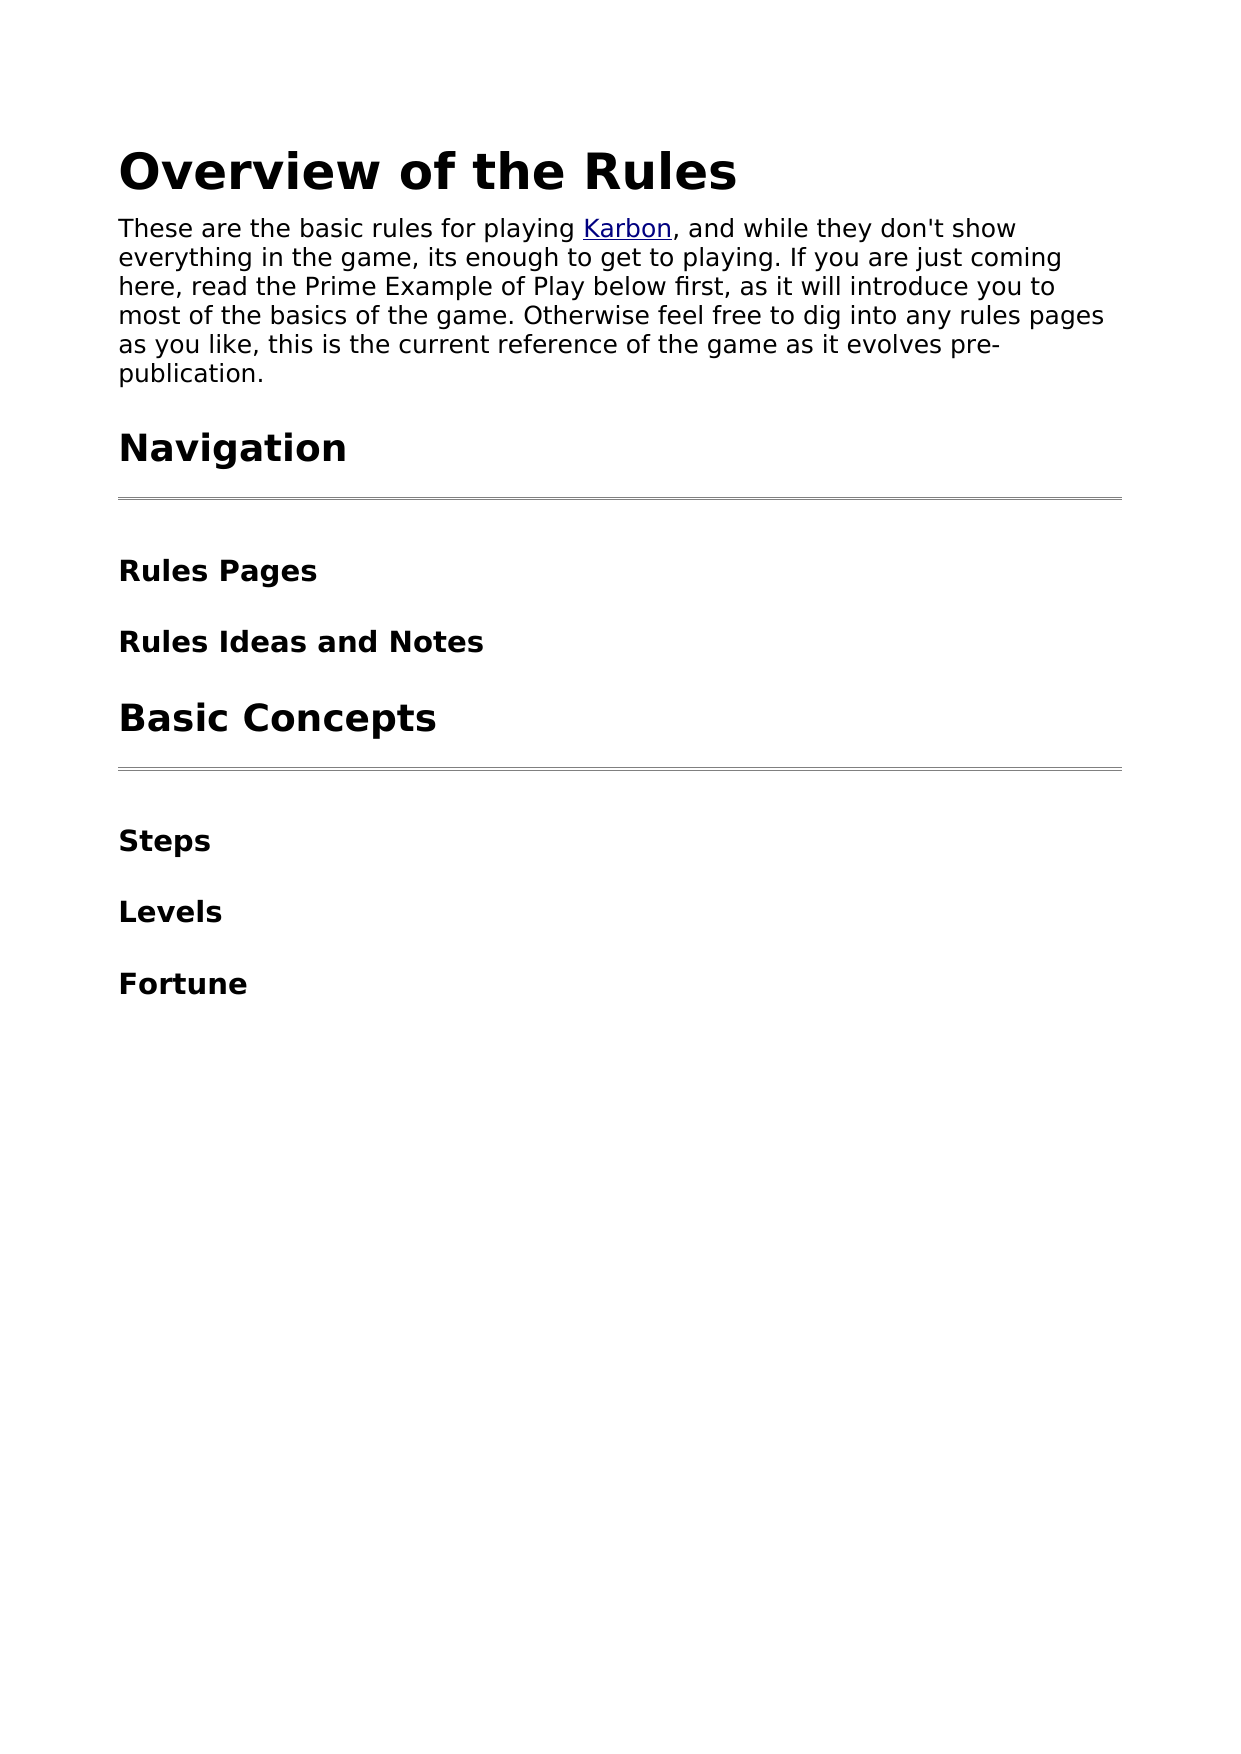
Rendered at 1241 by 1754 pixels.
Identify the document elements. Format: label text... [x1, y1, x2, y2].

subtitle Basic Concepts [118, 697, 1122, 740]
subtitle Fortune [118, 967, 1122, 1001]
subtitle Navigation [118, 426, 1122, 470]
subtitle Rules Ideas and Notes [118, 625, 1122, 659]
subtitle Overview of the Rules [118, 143, 1122, 201]
text These are the basic rules for playing Karbon, and while they don't show everything in the game, its enough to get to playing. If you are just coming here, read the Prime Example of Play below first, as it will introduce you to most of the basics of the game. Otherwise feel free to dig into any rules pages as you like, this is the current reference of the game as it evolves pre-publication. [118, 214, 1122, 389]
subtitle Rules Pages [118, 554, 1122, 588]
subtitle Levels [118, 896, 1122, 930]
subtitle Steps [118, 824, 1122, 858]
